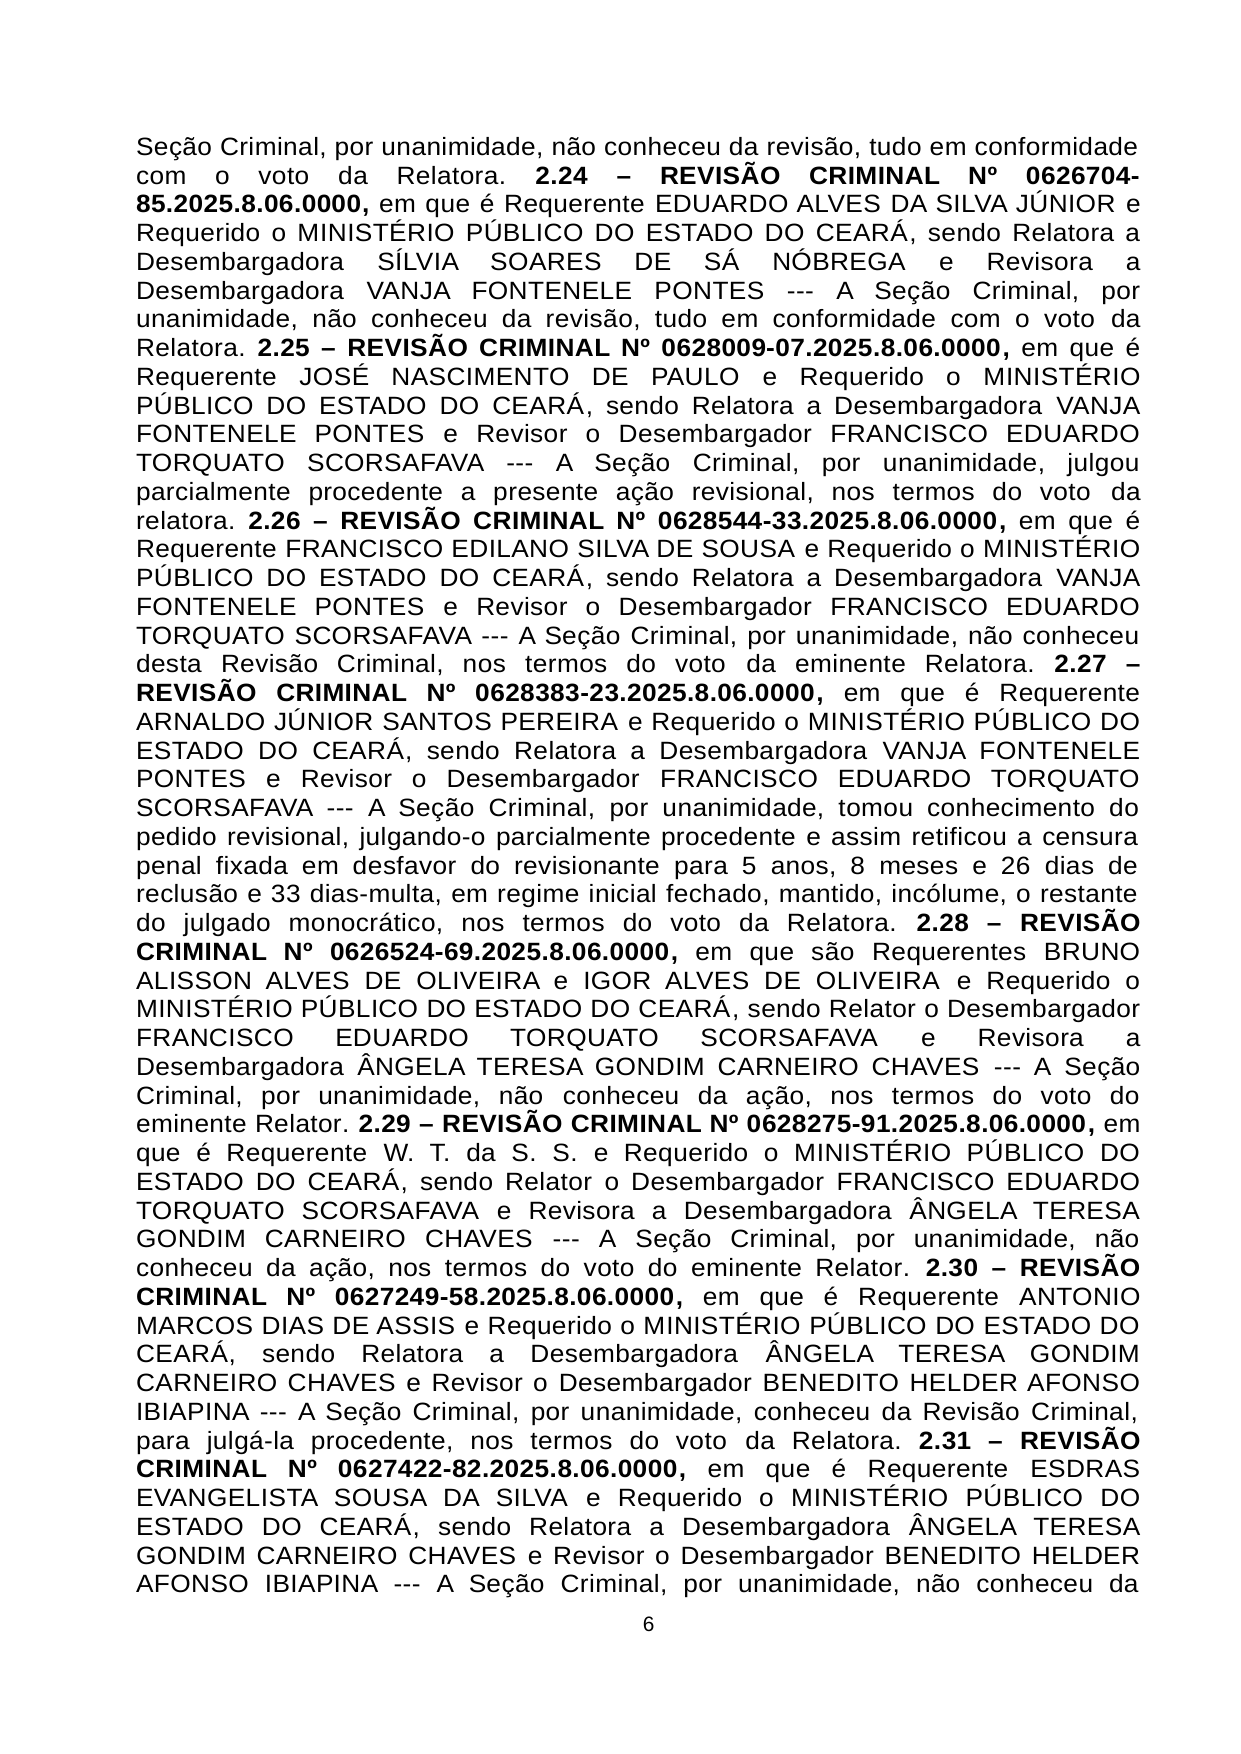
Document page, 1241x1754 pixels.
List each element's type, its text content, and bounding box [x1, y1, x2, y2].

list Seção Criminal, por unanimidade, não conheceu da revisão, tudo em conformidade com o voto da Relatora. 2.24 – REVISÃO CRIMINAL Nº 0626704-85.2025.8.06.0000, em que é Requerente EDUARDO ALVES DA SILVA JÚNIOR e Requerido o MINISTÉRIO PÚBLICO DO ESTADO DO CEARÁ, sendo Relatora a Desembargadora SÍLVIA SOARES DE SÁ NÓBREGA e Revisora a Desembargadora VANJA FONTENELE PONTES --- A Seção Criminal, por unanimidade, não conheceu da revisão, tudo em conformidade com o voto da Relatora. 2.25 – REVISÃO CRIMINAL Nº 0628009-07.2025.8.06.0000, em que é Requerente JOSÉ NASCIMENTO DE PAULO e Requerido o MINISTÉRIO PÚBLICO DO ESTADO DO CEARÁ, sendo Relatora a Desembargadora VANJA FONTENELE PONTES e Revisor o Desembargador FRANCISCO EDUARDO TORQUATO SCORSAFAVA --- A Seção Criminal, por unanimidade, julgou parcialmente procedente a presente ação revisional, nos termos do voto da relatora. 2.26 – REVISÃO CRIMINAL Nº 0628544-33.2025.8.06.0000, em que é Requerente FRANCISCO EDILANO SILVA DE SOUSA e Requerido o MINISTÉRIO PÚBLICO DO ESTADO DO CEARÁ, sendo Relatora a Desembargadora VANJA FONTENELE PONTES e Revisor o Desembargador FRANCISCO EDUARDO TORQUATO SCORSAFAVA --- A Seção Criminal, por unanimidade, não conheceu desta Revisão Criminal, nos termos do voto da eminente Relatora. 2.27 – REVISÃO CRIMINAL Nº 0628383-23.2025.8.06.0000, em que é Requerente ARNALDO JÚNIOR SANTOS PEREIRA e Requerido o MINISTÉRIO PÚBLICO DO ESTADO DO CEARÁ, sendo Relatora a Desembargadora VANJA FONTENELE PONTES e Revisor o Desembargador FRANCISCO EDUARDO TORQUATO SCORSAFAVA --- A Seção Criminal, por unanimidade, tomou conhecimento do pedido revisional, julgando-o parcialmente procedente e assim retificou a censura penal fixada em desfavor do revisionante para 5 anos, 8 meses e 26 dias de reclusão e 33 dias-multa, em regime inicial fechado, mantido, incólume, o restante do julgado monocrático, nos termos do voto da Relatora. 2.28 – REVISÃO CRIMINAL Nº 0626524-69.2025.8.06.0000, em que são Requerentes BRUNO ALISSON ALVES DE OLIVEIRA e IGOR ALVES DE OLIVEIRA e Requerido o MINISTÉRIO PÚBLICO DO ESTADO DO CEARÁ, sendo Relator o Desembargador FRANCISCO EDUARDO TORQUATO SCORSAFAVA e Revisora a Desembargadora ÂNGELA TERESA GONDIM CARNEIRO CHAVES --- A Seção Criminal, por unanimidade, não conheceu da ação, nos termos do voto do eminente Relator. 2.29 – REVISÃO CRIMINAL Nº 0628275-91.2025.8.06.0000, em que é Requerente W. T. da S. S. e Requerido o MINISTÉRIO PÚBLICO DO ESTADO DO CEARÁ, sendo Relator o Desembargador FRANCISCO EDUARDO TORQUATO SCORSAFAVA e Revisora a Desembargadora ÂNGELA TERESA GONDIM CARNEIRO CHAVES --- A Seção Criminal, por unanimidade, não conheceu da ação, nos termos do voto do eminente Relator. 2.30 – REVISÃO CRIMINAL Nº 0627249-58.2025.8.06.0000, em que é Requerente ANTONIO MARCOS DIAS DE ASSIS e Requerido o MINISTÉRIO PÚBLICO DO ESTADO DO CEARÁ, sendo Relatora a Desembargadora ÂNGELA TERESA GONDIM CARNEIRO CHAVES e Revisor o Desembargador BENEDITO HELDER AFONSO IBIAPINA --- A Seção Criminal, por unanimidade, conheceu da Revisão Criminal, para julgá-la procedente, nos termos do voto da Relatora. 2.31 – REVISÃO CRIMINAL Nº 0627422-82.2025.8.06.0000, em que é Requerente ESDRAS EVANGELISTA SOUSA DA SILVA e Requerido o MINISTÉRIO PÚBLICO DO ESTADO DO CEARÁ, sendo Relatora a Desembargadora ÂNGELA TERESA GONDIM CARNEIRO CHAVES e Revisor o Desembargador BENEDITO HELDER AFONSO IBIAPINA --- A Seção Criminal, por unanimidade, não conheceu da [136, 132, 1140, 1598]
